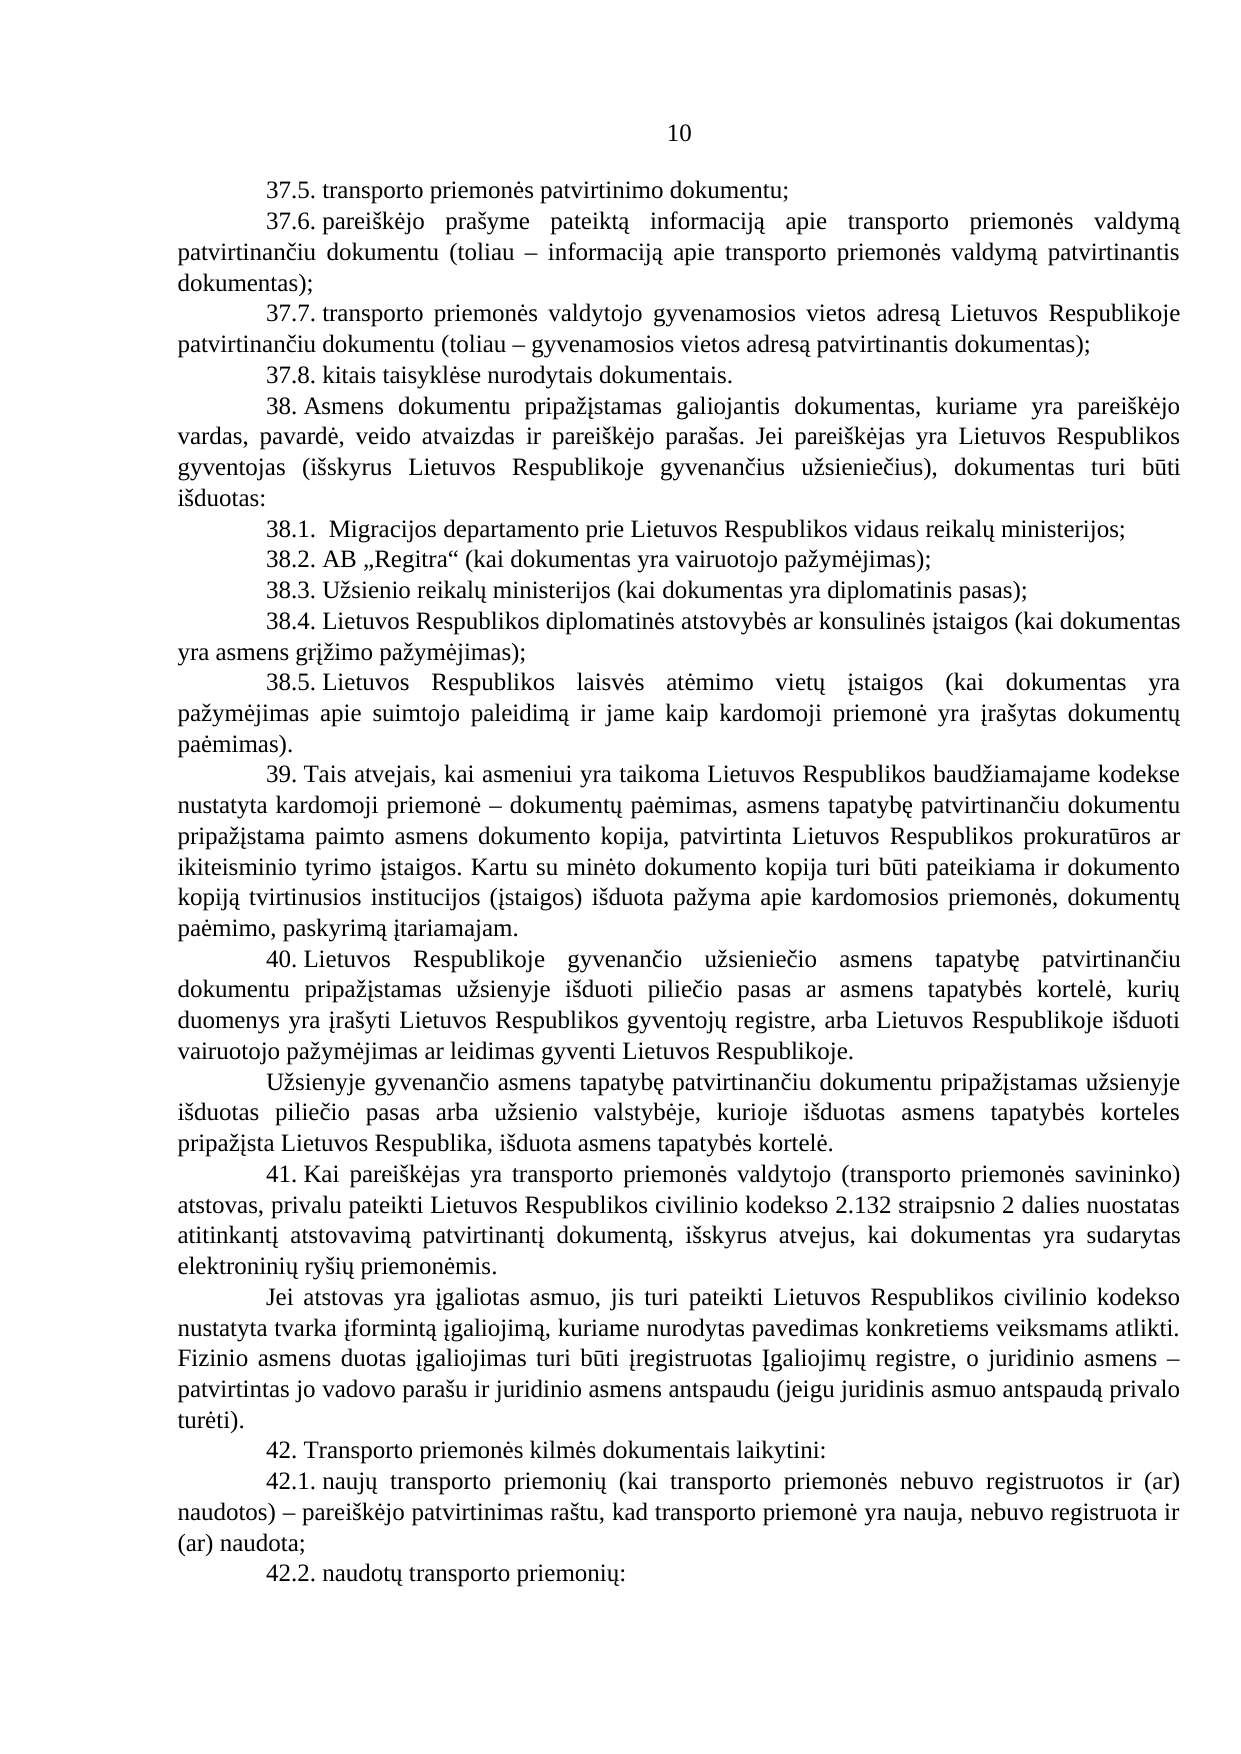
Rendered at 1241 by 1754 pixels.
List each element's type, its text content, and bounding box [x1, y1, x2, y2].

text 38.1. Migracijos departamento prie Lietuvos Respublikos vidaus reikalų ministerijos; [177, 514, 1181, 542]
text 39. Tais atvejais, kai asmeniui yra taikoma Lietuvos Respublikos baudžiamajame kodekse nustatyta kardomoji priemonė – dokumentų paėmimas, asmens tapatybę patvirtinančiu dokumentu pripažįstama paimto asmens dokumento kopija, patvirtinta Lietuvos Respublikos prokuratūros ar ikiteisminio tyrimo įstaigos. Kartu su minėto dokumento kopija turi būti pateikiama ir dokumento kopiją tvirtinusios institucijos (įstaigos) išduota pažyma apie kardomosios priemonės, dokumentų paėmimo, paskyrimą įtariamajam. [177, 759, 1181, 942]
text 41. Kai pareiškėjas yra transporto priemonės valdytojo (transporto priemonės savininko) atstovas, privalu pateikti Lietuvos Respublikos civilinio kodekso 2.132 straipsnio 2 dalies nuostatas atitinkantį atstovavimą patvirtinantį dokumentą, išskyrus atvejus, kai dokumentas yra sudarytas elektroninių ryšių priemonėmis. [177, 1159, 1181, 1280]
text Užsienyje gyvenančio asmens tapatybę patvirtinančiu dokumentu pripažįstamas užsienyje išduotas piliečio pasas arba užsienio valstybėje, kurioje išduotas asmens tapatybės korteles pripažįsta Lietuvos Respublika, išduota asmens tapatybės kortelė. [177, 1067, 1181, 1157]
text 42. Transporto priemonės kilmės dokumentais laikytini: [177, 1436, 1181, 1464]
text 37.5. transporto priemonės patvirtinimo dokumentu; [177, 176, 1181, 204]
text Jei atstovas yra įgaliotas asmuo, jis turi pateikti Lietuvos Respublikos civilinio kodekso nustatyta tvarka įformintą įgaliojimą, kuriame nurodytas pavedimas konkretiems veiksmams atlikti. Fizinio asmens duotas įgaliojimas turi būti įregistruotas Įgaliojimų registre, o juridinio asmens – patvirtintas jo vadovo parašu ir juridinio asmens antspaudu (jeigu juridinis asmuo antspaudą privalo turėti). [177, 1282, 1181, 1433]
text 38.4. Lietuvos Respublikos diplomatinės atstovybės ar konsulinės įstaigos (kai dokumentas yra asmens grįžimo pažymėjimas); [177, 606, 1181, 665]
text 42.2. naudotų transporto priemonių: [177, 1558, 1181, 1587]
text 40. Lietuvos Respublikoje gyvenančio užsieniečio asmens tapatybę patvirtinančiu dokumentu pripažįstamas užsienyje išduoti piliečio pasas ar asmens tapatybės kortelė, kurių duomenys yra įrašyti Lietuvos Respublikos gyventojų registre, arba Lietuvos Respublikoje išduoti vairuotojo pažymėjimas ar leidimas gyventi Lietuvos Respublikoje. [177, 944, 1181, 1065]
text 42.1. naujų transporto priemonių (kai transporto priemonės nebuvo registruotos ir (ar) naudotos) – pareiškėjo patvirtinimas raštu, kad transporto priemonė yra nauja, nebuvo registruota ir (ar) naudota; [177, 1466, 1181, 1556]
text 37.8. kitais taisyklėse nurodytais dokumentais. [177, 360, 1181, 389]
text 38.2. AB „Regitra“ (kai dokumentas yra vairuotojo pažymėjimas); [177, 544, 1181, 573]
text 38. Asmens dokumentu pripažįstamas galiojantis dokumentas, kuriame yra pareiškėjo vardas, pavardė, veido atvaizdas ir pareiškėjo parašas. Jei pareiškėjas yra Lietuvos Respublikos gyventojas (išskyrus Lietuvos Respublikoje gyvenančius užsieniečius), dokumentas turi būti išduotas: [177, 391, 1181, 512]
text 38.3. Užsienio reikalų ministerijos (kai dokumentas yra diplomatinis pasas); [177, 575, 1181, 604]
text 37.6. pareiškėjo prašyme pateiktą informaciją apie transporto priemonės valdymą patvirtinančiu dokumentu (toliau – informaciją apie transporto priemonės valdymą patvirtinantis dokumentas); [177, 206, 1181, 297]
text 37.7. transporto priemonės valdytojo gyvenamosios vietos adresą Lietuvos Respublikoje patvirtinančiu dokumentu (toliau – gyvenamosios vietos adresą patvirtinantis dokumentas); [177, 298, 1181, 358]
text 38.5. Lietuvos Respublikos laisvės atėmimo vietų įstaigos (kai dokumentas yra pažymėjimas apie suimtojo paleidimą ir jame kaip kardomoji priemonė yra įrašytas dokumentų paėmimas). [177, 667, 1181, 757]
